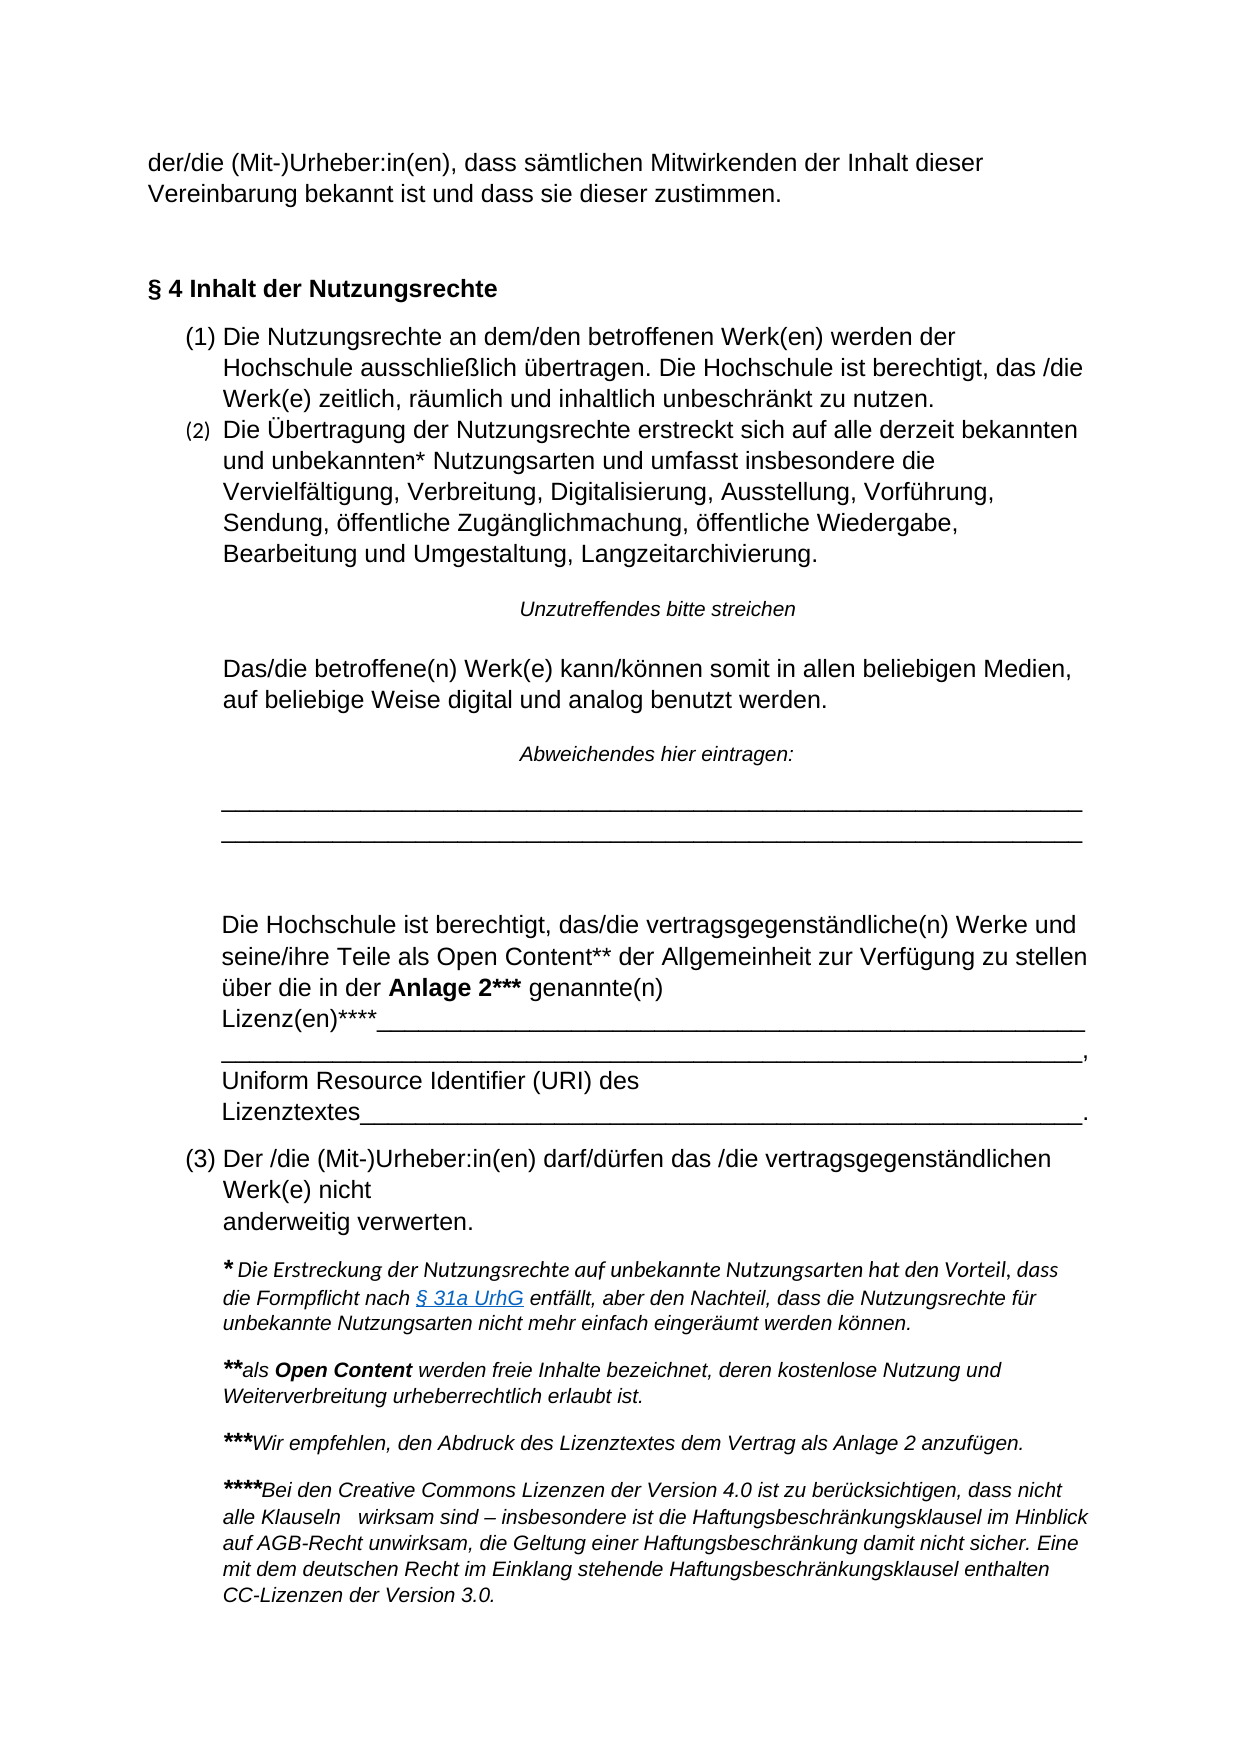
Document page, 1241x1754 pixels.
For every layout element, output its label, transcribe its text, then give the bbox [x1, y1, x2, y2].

text § 4 Inhalt der Nutzungsrechte [148, 274, 1093, 303]
list Das/die betroffene(n) Werk(e) kann/können somit in allen beliebigen Medien, auf beliebige Weise digital und analog benutzt werden. [223, 654, 1093, 713]
text der/die (Mit-)Urheber:in(en), dass sämtlichen Mitwirkenden der Inhalt dieser Vereinbarung bekannt ist und dass sie dieser zustimmen. [148, 148, 1093, 207]
text Die Hochschule ist berechtigt, das/die vertragsgegenständliche(n) Werke und seine/ihre Teile als Open Content** der Allgemeinheit zur Verfügung zu stellen über die in der Anlage 2*** genannte(n) Lizenz(en)****_________________________________________________________________________________________________________________, Uniform Resource Identifier (URI) des Lizenztextes____________________________________________________. [221, 911, 1093, 1126]
text * Die Erstreckung der Nutzungsrechte auf unbekannte Nutzungsarten hat den Vorteil, dass die Formpflicht nach § 31a UrhG entfällt, aber den Nachteil, dass die Nutzungsrechte für unbekannte Nutzungsarten nicht mehr einfach eingeräumt werden können. [223, 1254, 1093, 1335]
text **als Open Content werden freie Inhalte bezeichnet, deren kostenlose Nutzung und Weiterverbreitung urheberrechtlich erlaubt ist. [223, 1354, 1093, 1408]
list Der /die (Mit-)Urheber:in(en) darf/dürfen das /die vertragsgegenständlichen Werk(e) nicht [185, 1144, 1093, 1204]
list anderweitig verwerten. [223, 1207, 1093, 1235]
text ****Bei den Creative Commons Lizenzen der Version 4.0 ist zu berücksichtigen, dass nicht alle Klauseln wirksam sind – insbesondere ist die Haftungsbeschränkungsklausel im Hinblick auf AGB-Recht unwirksam, die Geltung einer Haftungsbeschränkung damit nicht sicher. Eine mit dem deutschen Recht im Einklang stehende Haftungsbeschränkungsklausel enthalten CC-Lizenzen der Version 3.0. [223, 1474, 1093, 1607]
list Abweichendes hier eintragen: [223, 742, 1093, 766]
text ____________________________________________________________________________________________________________________________ [221, 784, 1093, 844]
list Die Nutzungsrechte an dem/den betroffenen Werk(en) werden der Hochschule ausschließlich übertragen. Die Hochschule ist berechtigt, das /die Werk(e) zeitlich, räumlich und inhaltlich unbeschränkt zu nutzen. [185, 322, 1093, 413]
text ***Wir empfehlen, den Abdruck des Lizenztextes dem Vertrag als Anlage 2 anzufügen. [223, 1427, 1093, 1456]
list Unzutreffendes bitte streichen [223, 596, 1093, 620]
list Die Übertragung der Nutzungsrechte erstreckt sich auf alle derzeit bekannten und unbekannten* Nutzungsarten und umfasst insbesondere die Vervielfältigung, Verbreitung, Digitalisierung, Ausstellung, Vorführung, Sendung, öffentliche Zugänglichmachung, öffentliche Wiedergabe, Bearbeitung und Umgestaltung, Langzeitarchivierung. [185, 415, 1093, 568]
